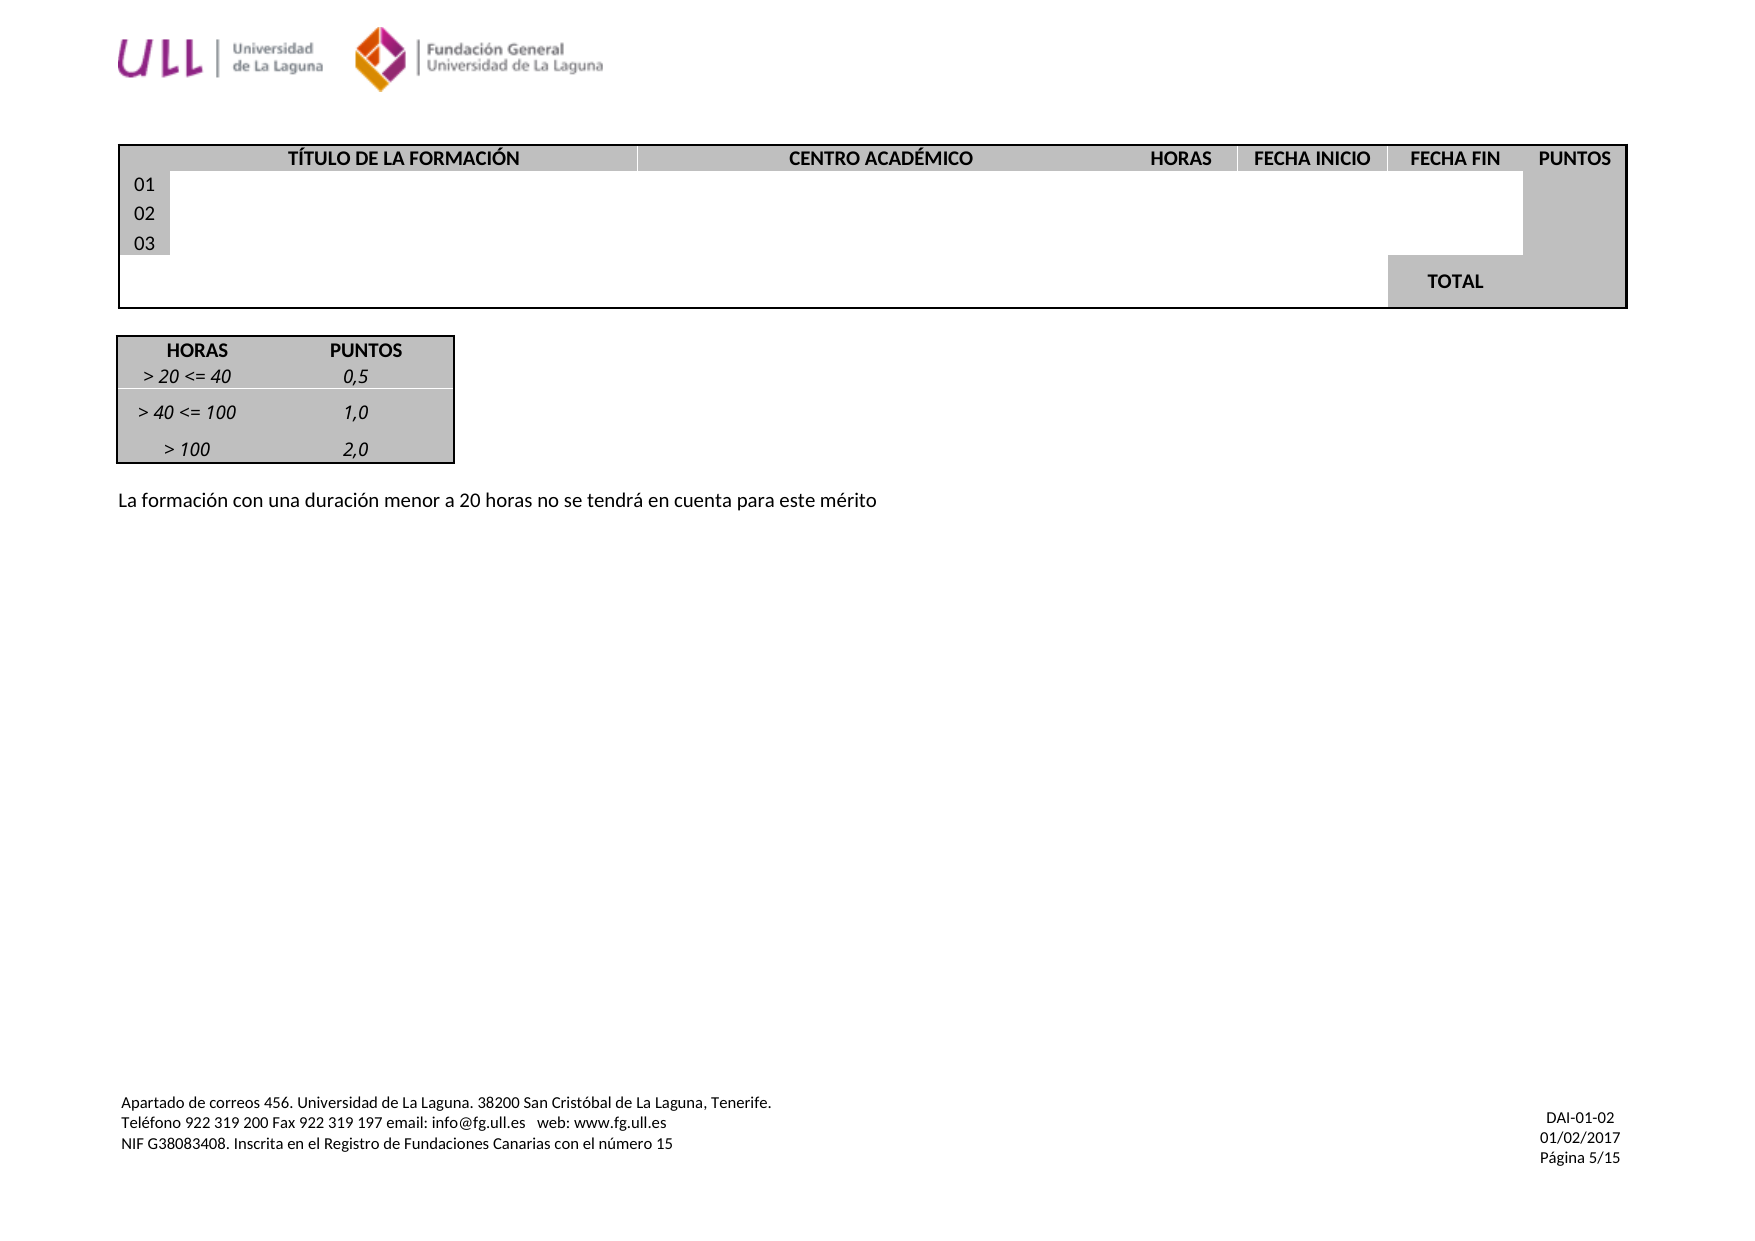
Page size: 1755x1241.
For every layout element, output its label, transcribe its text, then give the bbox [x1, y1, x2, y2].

table_cell [170, 171, 637, 196]
table_cell [1523, 196, 1625, 230]
table_cell [1523, 171, 1625, 196]
table_cell [638, 230, 1125, 255]
table_header HORAS [118, 337, 278, 363]
table_header PUNTOS [278, 337, 453, 363]
table_cell 02 [120, 196, 170, 230]
table_cell 2,0 [278, 436, 453, 462]
table_cell [1238, 171, 1387, 196]
table_cell [170, 255, 637, 307]
table_cell TOTAL [1388, 255, 1523, 307]
table_cell [1238, 230, 1387, 255]
table_header TÍTULO DE LA FORMACIÓN [170, 146, 637, 171]
table_header HORAS [1125, 146, 1237, 171]
table_cell [1125, 230, 1237, 255]
table_cell [1125, 171, 1237, 196]
table_cell [1238, 196, 1387, 230]
table_header PUNTOS [1523, 146, 1625, 171]
table_cell [170, 196, 637, 230]
text La formación con una duración menor a 20 horas no se tendrá en cuenta para este mérito [118, 488, 1636, 513]
table_cell [120, 255, 170, 307]
table_cell [638, 171, 1125, 196]
table_cell [638, 255, 1125, 307]
table_header CENTRO ACADÉMICO [638, 146, 1125, 171]
table_cell 1,0 [278, 389, 453, 436]
table_header FECHA INICIO [1238, 146, 1387, 171]
table_cell > 100 [118, 436, 278, 462]
table_header [120, 146, 170, 171]
table_cell > 20 <= 40 [118, 363, 278, 388]
table_cell 0,5 [278, 363, 453, 388]
table_cell [1125, 196, 1237, 230]
table_cell [1388, 196, 1523, 230]
table_cell > 40 <= 100 [118, 389, 278, 436]
table_cell [1523, 255, 1625, 307]
table_cell 01 [120, 171, 170, 196]
table_cell [1125, 255, 1237, 307]
table_cell [1523, 230, 1625, 255]
table_cell [638, 196, 1125, 230]
table_cell 03 [120, 230, 170, 255]
table_cell [1238, 255, 1387, 307]
table_cell [1388, 230, 1523, 255]
table_cell [1388, 171, 1523, 196]
table_header FECHA FIN [1388, 146, 1523, 171]
table_cell [170, 230, 637, 255]
